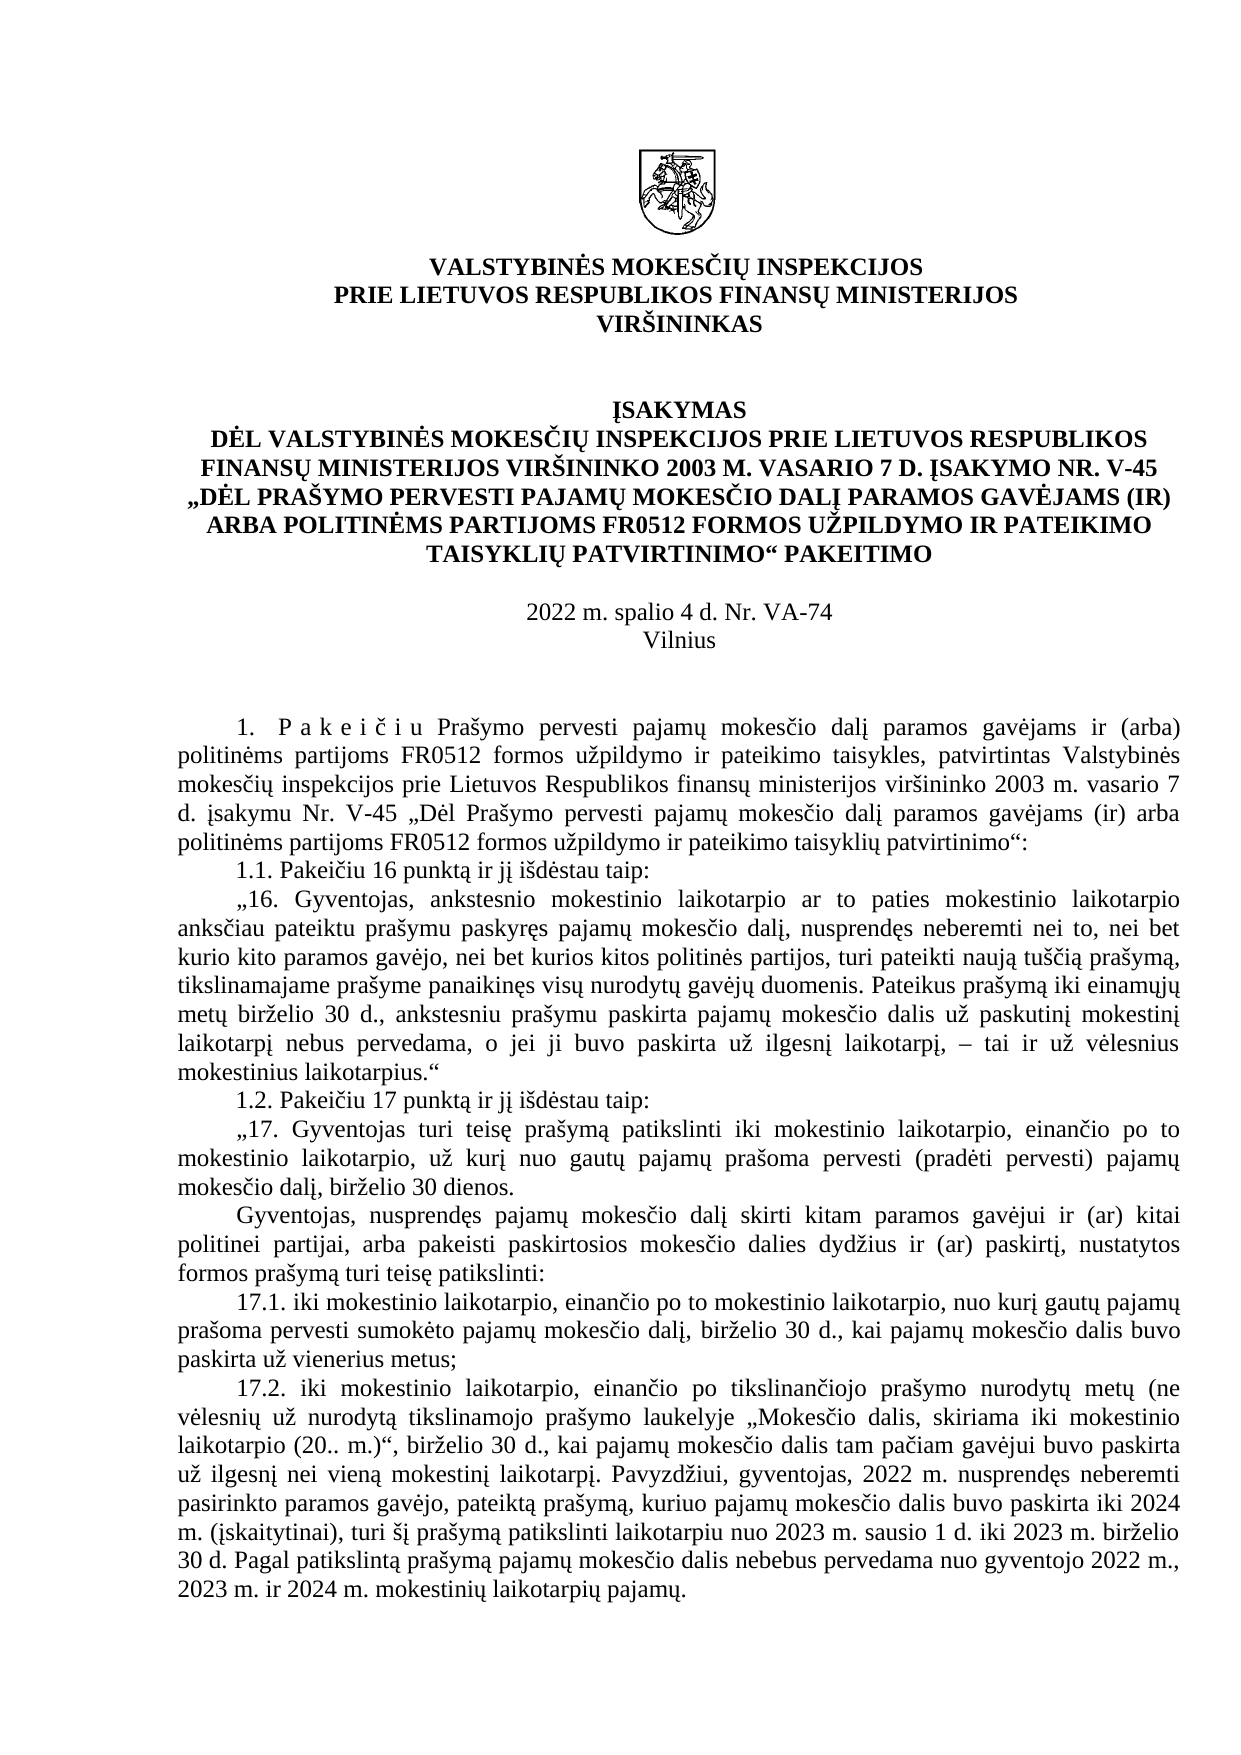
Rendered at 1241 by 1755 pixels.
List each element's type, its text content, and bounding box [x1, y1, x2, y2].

text 1.1. Pakeičiu 16 punktą ir jį išdėstau taip: [235, 856, 1181, 884]
text „17. Gyventojas turi teisę prašymą patikslinti iki mokestinio laikotarpio, einančio po to mokestinio laikotarpio, už kurį nuo gautų pajamų prašoma pervesti (pradėti pervesti) pajamų mokesčio dalį, birželio 30 dienos. [177, 1114, 1181, 1201]
text ĮSAKYMAS [177, 396, 1181, 424]
text Gyventojas, nusprendęs pajamų mokesčio dalį skirti kitam paramos gavėjui ir (ar) kitai politinei partijai, arba pakeisti paskirtosios mokesčio dalies dydžius ir (ar) paskirtį, nustatytos formos prašymą turi teisę patikslinti: [177, 1201, 1181, 1287]
text 1.2. Pakeičiu 17 punktą ir jį išdėstau taip: [235, 1086, 1181, 1114]
text 2022 m. spalio 4 d. Nr. VA-74 [177, 597, 1181, 626]
text „16. Gyventojas, ankstesnio mokestinio laikotarpio ar to paties mokestinio laikotarpio anksčiau pateiktu prašymu paskyręs pajamų mokesčio dalį, nusprendęs neberemti nei to, nei bet kurio kito paramos gavėjo, nei bet kurios kitos politinės partijos, turi pateikti naują tuščią prašymą, tikslinamajame prašyme panaikinęs visų nurodytų gavėjų duomenis. Pateikus prašymą iki einamųjų metų birželio 30 d., ankstesniu prašymu paskirta pajamų mokesčio dalis už paskutinį mokestinį laikotarpį nebus pervedama, o jei ji buvo paskirta už ilgesnį laikotarpį, – tai ir už vėlesnius mokestinius laikotarpius.“ [177, 884, 1181, 1086]
text 1. Pakeičiu Prašymo pervesti pajamų mokesčio dalį paramos gavėjams ir (arba) politinėms partijoms FR0512 formos užpildymo ir pateikimo taisykles, patvirtintas Valstybinės mokesčių inspekcijos prie Lietuvos Respublikos finansų ministerijos viršininko 2003 m. vasario 7 d. įsakymu Nr. V-45 „Dėl Prašymo pervesti pajamų mokesčio dalį paramos gavėjams (ir) arba politinėms partijoms FR0512 formos užpildymo ir pateikimo taisyklių patvirtinimo“: [177, 712, 1181, 856]
text 17.2. iki mokestinio laikotarpio, einančio po tikslinančiojo prašymo nurodytų metų (ne vėlesnių už nurodytą tikslinamojo prašymo laukelyje „Mokesčio dalis, skiriama iki mokestinio laikotarpio (20.. m.)“, birželio 30 d., kai pajamų mokesčio dalis tam pačiam gavėjui buvo paskirta už ilgesnį nei vieną mokestinį laikotarpį. Pavyzdžiui, gyventojas, 2022 m. nusprendęs neberemti pasirinkto paramos gavėjo, pateiktą prašymą, kuriuo pajamų mokesčio dalis buvo paskirta iki 2024 m. (įskaitytinai), turi šį prašymą patikslinti laikotarpiu nuo 2023 m. sausio 1 d. iki 2023 m. birželio 30 d. Pagal patikslintą prašymą pajamų mokesčio dalis nebebus pervedama nuo gyventojo 2022 m., 2023 m. ir 2024 m. mokestinių laikotarpių pajamų. [177, 1373, 1181, 1603]
text 17.1. iki mokestinio laikotarpio, einančio po to mokestinio laikotarpio, nuo kurį gautų pajamų prašoma pervesti sumokėto pajamų mokesčio dalį, birželio 30 d., kai pajamų mokesčio dalis buvo paskirta už vienerius metus; [177, 1287, 1181, 1373]
text VALSTYBINĖS MOKESČIŲ INSPEKCIJOS PRIE LIETUVOS RESPUBLIKOS FINANSŲ MINISTERIJOS VIRŠININKAS [177, 252, 1181, 338]
text DĖL Valstybinės mokesčių inspekcijos prie Lietuvos Respublikos finansų ministerijos viršininko 2003 M. VASARIO 7 D. ĮSAKYMO NR. V-45 „DĖL PRAŠYMO PERVESTI PAJAMŲ MOKESČIO DALĮ PARAMOS GAVĖJAMS (IR) ARBA POLITINĖMS PARTIJOMS FR0512 FORMOS UŽPILDYMO IR PATEIKIMO TAISYKLIŲ PATVIRTINIMO“ PAKEITIMO [177, 424, 1181, 568]
text Vilnius [177, 626, 1181, 654]
